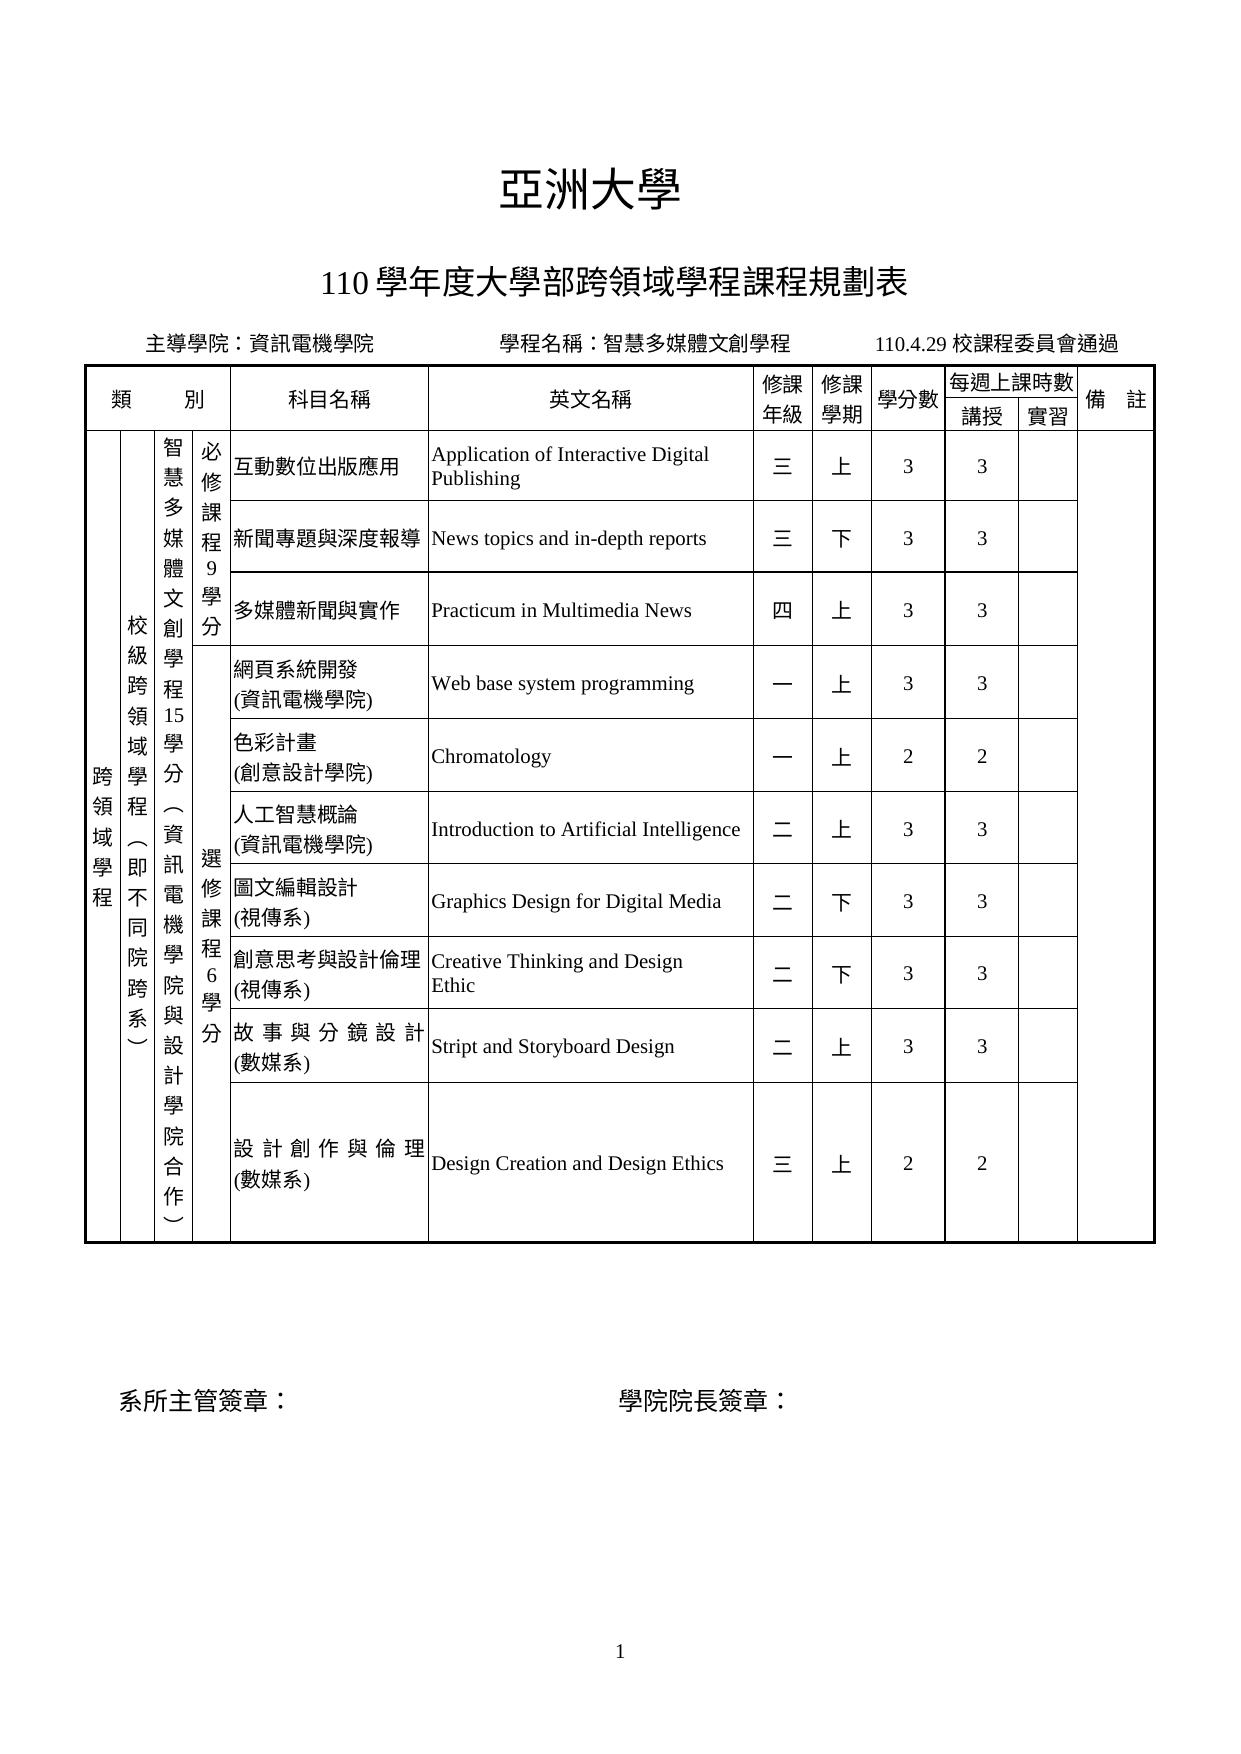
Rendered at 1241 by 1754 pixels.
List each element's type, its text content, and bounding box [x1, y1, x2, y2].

table_cell Application of Interactive Digital Publishing [429, 431, 753, 500]
table_cell 三 [754, 431, 812, 500]
table_header 類 別 [87, 367, 230, 430]
table_header 修課 年級 [754, 367, 812, 430]
table_cell [1078, 431, 1153, 1241]
table_cell 二 [754, 1009, 812, 1082]
table_cell 設計創作與倫理 (數媒系) [231, 1083, 428, 1241]
table_cell [1019, 1083, 1077, 1241]
table_cell 3 [872, 792, 944, 863]
table_header 備 註 [1078, 367, 1153, 430]
table_cell 3 [946, 573, 1018, 645]
table_cell 講授 [946, 398, 1018, 430]
table_cell [1019, 937, 1077, 1008]
table_cell Web base system programming [429, 646, 753, 718]
table_cell 三 [754, 1083, 812, 1241]
table_cell 實習 [1019, 398, 1077, 430]
table_cell News topics and in-depth reports [429, 501, 753, 571]
text 亞洲大學 [6, 113, 1174, 238]
table_cell 3 [872, 646, 944, 718]
table_cell Graphics Design for Digital Media [429, 864, 753, 936]
table_cell 2 [946, 719, 1018, 791]
table_cell 3 [872, 1009, 944, 1082]
table_cell Design Creation and Design Ethics [429, 1083, 753, 1241]
table_cell 創意思考與設計倫理 (視傳系) [231, 937, 428, 1008]
table_cell 下 [813, 937, 871, 1008]
table_cell 上 [813, 792, 871, 863]
table_cell 校級跨領域學程︵ 即不 同院跨系︶ [121, 431, 154, 1241]
table_cell 人工智慧概論 (資訊電機學院) [231, 792, 428, 863]
table_cell 故事與分鏡設計 (數媒系) [231, 1009, 428, 1082]
text 系所主管簽章： 學院院長簽章： [118, 1381, 1122, 1417]
table_cell 3 [946, 937, 1018, 1008]
table_cell 3 [946, 792, 1018, 863]
table_cell 一 [754, 646, 812, 718]
table_cell [1019, 792, 1077, 863]
table_cell 互動數位出版應用 [231, 431, 428, 500]
table_cell 3 [872, 937, 944, 1008]
table_cell 3 [872, 431, 944, 500]
table_cell 2 [872, 1083, 944, 1241]
table_cell 3 [872, 573, 944, 645]
table_cell 上 [813, 1083, 871, 1241]
table_cell 3 [946, 431, 1018, 500]
table_cell 2 [946, 1083, 1018, 1241]
table_cell 新聞專題與深度報導 [231, 501, 428, 571]
table_cell 選修課程 6 學分 [193, 646, 230, 1241]
table_cell 3 [946, 646, 1018, 718]
table_header 英文名稱 [429, 367, 753, 430]
table_cell 上 [813, 431, 871, 500]
table_cell 下 [813, 864, 871, 936]
table_header 修課 學期 [813, 367, 871, 430]
table_cell 上 [813, 646, 871, 718]
table_cell [1019, 719, 1077, 791]
table_cell 一 [754, 719, 812, 791]
table_cell Creative Thinking and Design Ethic [429, 937, 753, 1008]
table_cell 上 [813, 719, 871, 791]
table_cell 跨領域學程 [87, 431, 120, 1241]
table_cell [1019, 864, 1077, 936]
table_cell 網頁系統開發 (資訊電機學院) [231, 646, 428, 718]
table_cell Stript and Storyboard Design [429, 1009, 753, 1082]
table_cell Practicum in Multimedia News [429, 573, 753, 645]
table_cell [1019, 573, 1077, 645]
table_cell 3 [872, 501, 944, 571]
table_cell 上 [813, 573, 871, 645]
table_cell 多媒體新聞與實作 [231, 573, 428, 645]
table_cell 色彩計畫 (創意設計學院) [231, 719, 428, 791]
table_cell 3 [946, 864, 1018, 936]
table_cell [1019, 431, 1077, 500]
table_cell 3 [946, 501, 1018, 571]
table_cell 必修課程 9 學分 [193, 431, 230, 645]
table_header 科目名稱 [231, 367, 428, 430]
table_cell [1019, 501, 1077, 571]
table_cell 智慧多媒體文創學程15學分︵ 資訊 電機學院與設計學院合作︶ [155, 431, 192, 1241]
table_cell 三 [754, 501, 812, 571]
table_cell Chromatology [429, 719, 753, 791]
table_cell Introduction to Artificial Intelligence [429, 792, 753, 863]
table_cell 下 [813, 501, 871, 571]
table_cell 二 [754, 937, 812, 1008]
table_header 每週上課時數 [946, 367, 1077, 397]
table_header 學分數 [872, 367, 944, 430]
table_cell 2 [872, 719, 944, 791]
table_cell 四 [754, 573, 812, 645]
table_cell 上 [813, 1009, 871, 1082]
table_cell [1019, 1009, 1077, 1082]
text 主導學院：資訊電機學院 學程名稱：智慧多媒體文創學程 110.4.29 校課程委員會通過 [110, 301, 1118, 363]
table_cell 圖文編輯設計 (視傳系) [231, 864, 428, 936]
table_cell 3 [946, 1009, 1018, 1082]
table_cell 二 [754, 792, 812, 863]
text 110學年度大學部跨領域學程課程規劃表 [110, 238, 1118, 301]
table_cell 二 [754, 864, 812, 936]
table_cell 3 [872, 864, 944, 936]
table_cell [1019, 646, 1077, 718]
